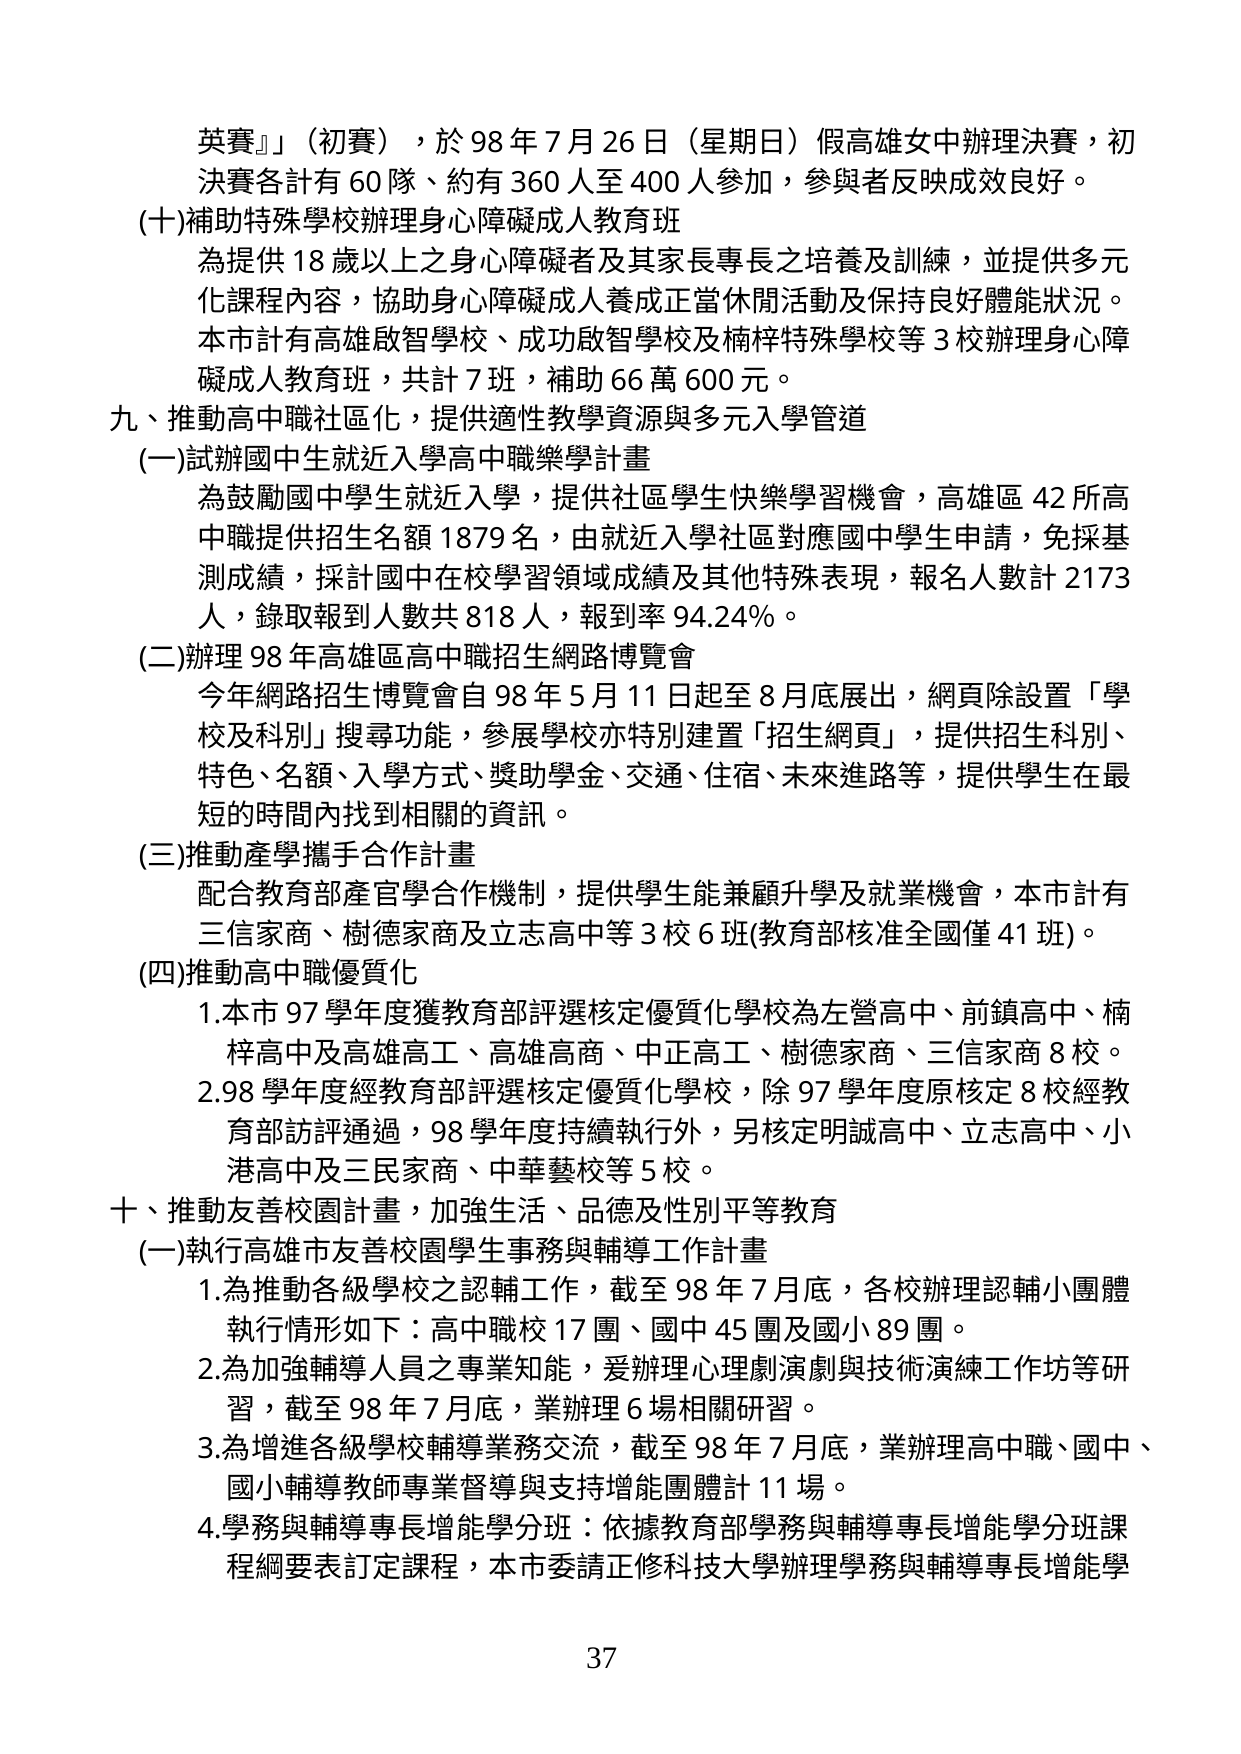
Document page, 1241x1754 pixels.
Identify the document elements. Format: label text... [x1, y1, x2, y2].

text 1.本市97學年度獲教育部評選核定優質化學校為左營高中、前鎮高中、楠梓高中及高雄高工、高雄高商、中正高工、樹德家商、三信家商8校。 [197, 992, 1131, 1071]
text 九、推動高中職社區化，提供適性教學資源與多元入學管道 [109, 398, 1131, 438]
text (四)推動高中職優質化 [138, 952, 1131, 992]
text 今年網路招生博覽會自98年5月11日起至8月底展出，網頁除設置「學校及科別」搜尋功能，參展學校亦特別建置「招生網頁」，提供招生科別、特色、名額、入學方式、獎助學金、交通、住宿、未來進路等，提供學生在最短的時間內找到相關的資訊。 [197, 675, 1131, 833]
text 2.為加強輔導人員之專業知能，爰辦理心理劇演劇與技術演練工作坊等研習，截至98年7月底，業辦理6場相關研習。 [197, 1348, 1131, 1427]
text 為推廣校園橋藝活動，提供青少年正當休閒活動，本府教育局於98年6月7日（星期日）假光榮國小辦理「98年度智力運動競賽-『高雄市橋藝菁英賽』」（初賽），於98年7月26日（星期日）假高雄女中辦理決賽，初、決賽各計有60隊、約有360人至400人參加，參與者反映成效良好。 [197, 121, 1131, 200]
text 為鼓勵國中學生就近入學，提供社區學生快樂學習機會，高雄區42所高中職提供招生名額1879名，由就近入學社區對應國中學生申請，免採基測成績，採計國中在校學習領域成績及其他特殊表現，報名人數計2173人，錄取報到人數共818人，報到率94.24％。 [197, 477, 1131, 636]
text 配合教育部產官學合作機制，提供學生能兼顧升學及就業機會，本市計有三信家商、樹德家商及立志高中等3校6班(教育部核准全國僅41班)。 [197, 873, 1131, 952]
text (三)推動產學攜手合作計畫 [138, 833, 1131, 873]
text 3.為增進各級學校輔導業務交流，截至98年7月底，業辦理高中職、國中、國小輔導教師專業督導與支持增能團體計11場。 [197, 1427, 1131, 1506]
text 1.為推動各級學校之認輔工作，截至98年7月底，各校辦理認輔小團體執行情形如下：高中職校17團、國中45團及國小89團。 [197, 1269, 1131, 1348]
text 4.學務與輔導專長增能學分班：依據教育部學務與輔導專長增能學分班課程綱要表訂定課程，本市委請正修科技大學辦理學務與輔導專長增能學 [197, 1506, 1131, 1586]
text (一)執行高雄市友善校園學生事務與輔導工作計畫 [138, 1229, 1131, 1269]
text (二)辦理98年高雄區高中職招生網路博覽會 [138, 636, 1131, 675]
text 2.98學年度經教育部評選核定優質化學校，除97學年度原核定8校經教育部訪評通過，98學年度持續執行外，另核定明誠高中、立志高中、小港高中及三民家商、中華藝校等5校。 [197, 1071, 1131, 1190]
text 為提供18歲以上之身心障礙者及其家長專長之培養及訓練，並提供多元化課程內容，協助身心障礙成人養成正當休閒活動及保持良好體能狀況。本市計有高雄啟智學校、成功啟智學校及楠梓特殊學校等3校辦理身心障礙成人教育班，共計7班，補助66萬600元。 [197, 240, 1131, 398]
text (十)補助特殊學校辦理身心障礙成人教育班 [138, 200, 1131, 240]
text (一)試辦國中生就近入學高中職樂學計畫 [138, 438, 1131, 477]
text 十、推動友善校園計畫，加強生活、品德及性別平等教育 [109, 1190, 1131, 1229]
